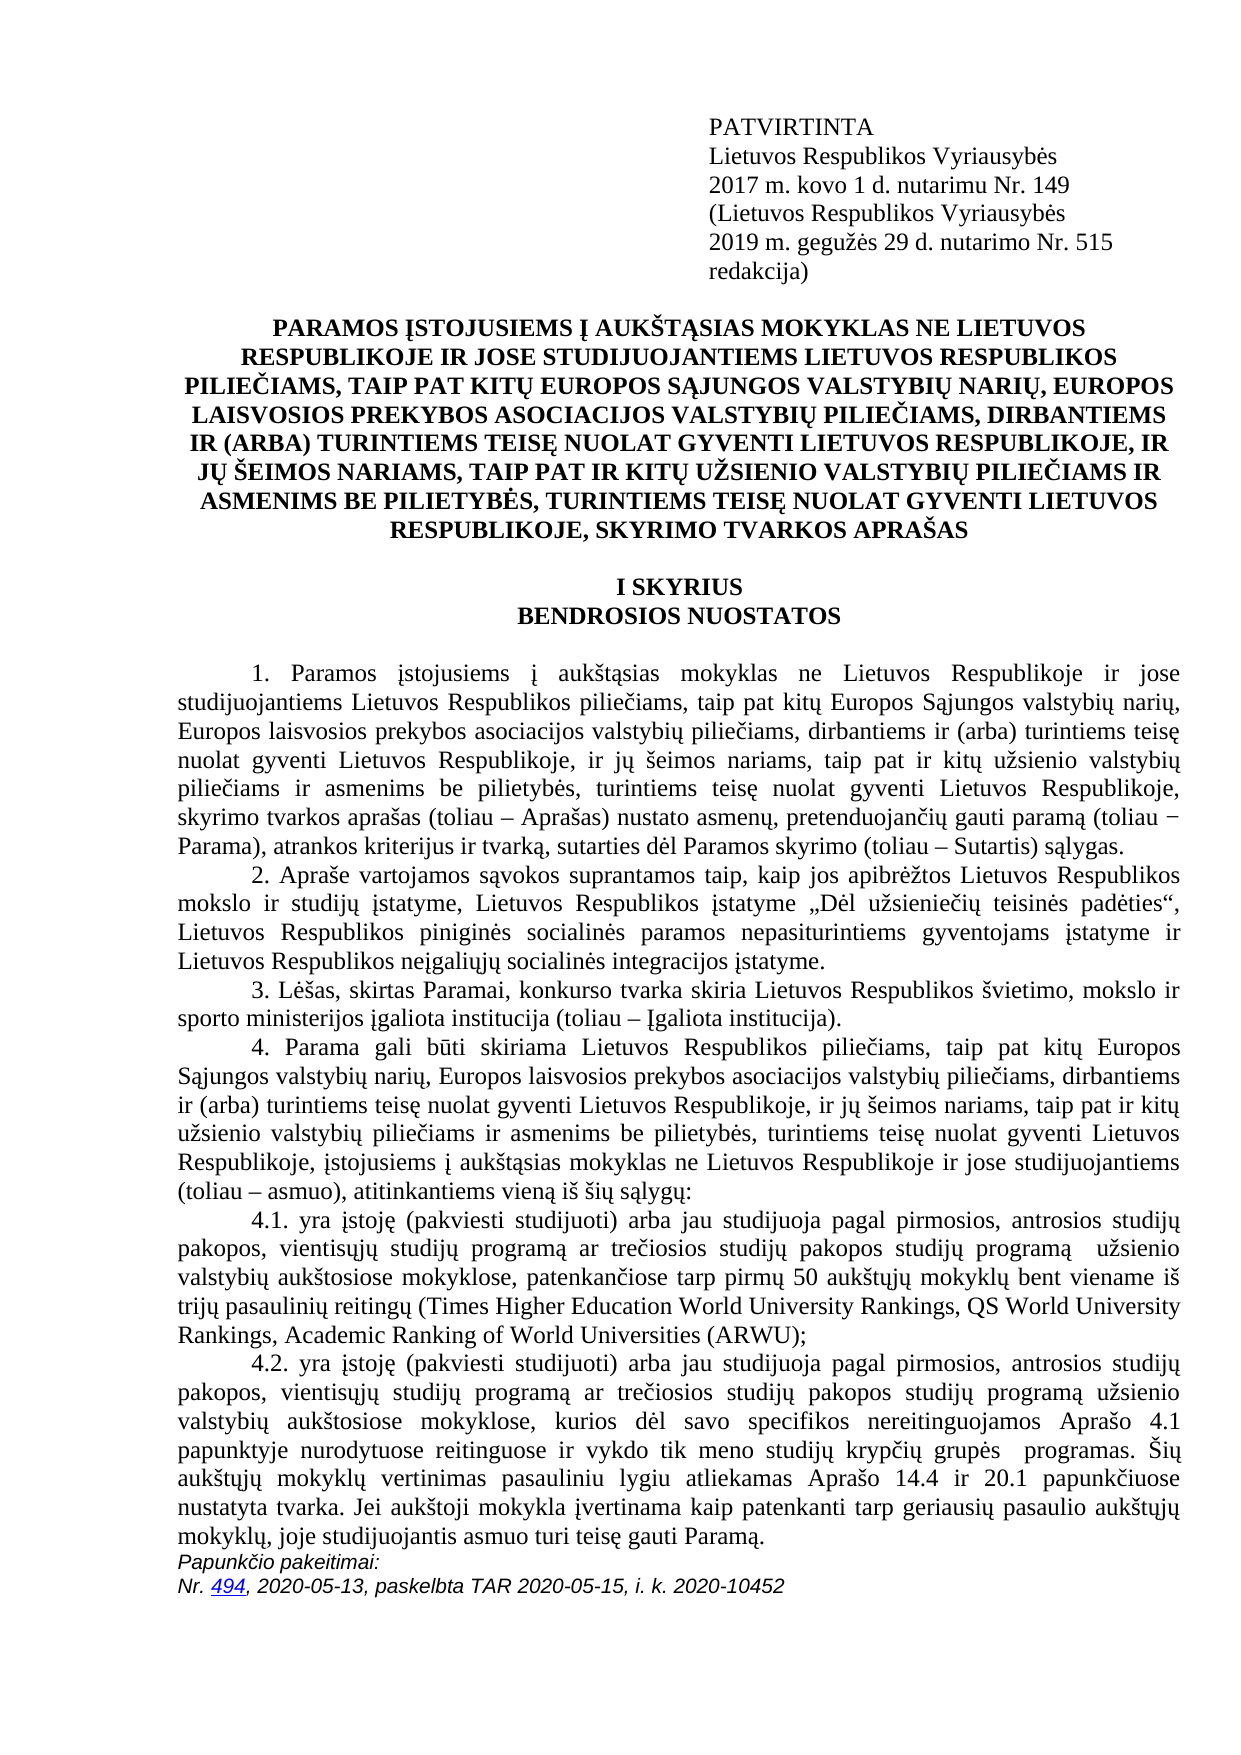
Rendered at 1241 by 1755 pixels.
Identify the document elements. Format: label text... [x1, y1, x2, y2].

text I SKYRIUS [177, 572, 1181, 601]
text Lietuvos Respublikos Vyriausybės [709, 141, 1181, 170]
text 2019 m. gegužės 29 d. nutarimo Nr. 515 redakcija) [709, 227, 1181, 285]
text 2017 m. kovo 1 d. nutarimu Nr. 149 [709, 170, 1181, 198]
text 4.2. yra įstoję (pakviesti studijuoti) arba jau studijuoja pagal pirmosios, antrosios studijų pakopos, vientisųjų studijų programą ar trečiosios studijų pakopos studijų programą užsienio valstybių aukštosiose mokyklose, kurios dėl savo specifikos nereitinguojamos Aprašo 4.1 papunktyje nurodytuose reitinguose ir vykdo tik meno studijų krypčių grupės programas. Šių aukštųjų mokyklų vertinimas pasauliniu lygiu atliekamas Aprašo 14.4 ir 20.1 papunkčiuose nustatyta tvarka. Jei aukštoji mokykla įvertinama kaip patenkanti tarp geriausių pasaulio aukštųjų mokyklų, joje studijuojantis asmuo turi teisę gauti Paramą. [177, 1348, 1181, 1550]
text Papunkčio pakeitimai: [177, 1550, 1181, 1574]
text Nr. 494, 2020-05-13, paskelbta TAR 2020-05-15, i. k. 2020-10452 [177, 1574, 1181, 1598]
text BENDROSIOS NUOSTATOS [177, 601, 1181, 630]
text 4.1. yra įstoję (pakviesti studijuoti) arba jau studijuoja pagal pirmosios, antrosios studijų pakopos, vientisųjų studijų programą ar trečiosios studijų pakopos studijų programą užsienio valstybių aukštosiose mokyklose, patenkančiose tarp pirmų 50 aukštųjų mokyklų bent viename iš trijų pasaulinių reitingų (Times Higher Education World University Rankings, QS World University Rankings, Academic Ranking of World Universities (ARWU); [177, 1205, 1181, 1348]
text 2. Apraše vartojamos sąvokos suprantamos taip, kaip jos apibrėžtos Lietuvos Respublikos mokslo ir studijų įstatyme, Lietuvos Respublikos įstatyme „Dėl užsieniečių teisinės padėties“, Lietuvos Respublikos piniginės socialinės paramos nepasiturintiems gyventojams įstatyme ir Lietuvos Respublikos neįgaliųjų socialinės integracijos įstatyme. [177, 860, 1181, 975]
text PATVIRTINTA [709, 112, 1181, 141]
text 4. Parama gali būti skiriama Lietuvos Respublikos piliečiams, taip pat kitų Europos Sąjungos valstybių narių, Europos laisvosios prekybos asociacijos valstybių piliečiams, dirbantiems ir (arba) turintiems teisę nuolat gyventi Lietuvos Respublikoje, ir jų šeimos nariams, taip pat ir kitų užsienio valstybių piliečiams ir asmenims be pilietybės, turintiems teisę nuolat gyventi Lietuvos Respublikoje, įstojusiems į aukštąsias mokyklas ne Lietuvos Respublikoje ir jose studijuojantiems (toliau – asmuo), atitinkantiems vieną iš šių sąlygų: [177, 1032, 1181, 1205]
text PARAMOS ĮSTOJUSIEMS Į AUKŠTĄSIAS MOKYKLAS NE LIETUVOS RESPUBLIKOJE IR JOSE STUDIJUOJANTIEMS LIETUVOS RESPUBLIKOS PILIEČIAMS, TAIP PAT KITŲ EUROPOS SĄJUNGOS VALSTYBIŲ NARIŲ, EUROPOS LAISVOSIOS PREKYBOS ASOCIACIJOS VALSTYBIŲ PILIEČIAMS, DIRBANTIEMS IR (ARBA) TURINTIEMS TEISĘ NUOLAT GYVENTI LIETUVOS RESPUBLIKOJE, IR JŲ ŠEIMOS NARIAMS, TAIP PAT IR KITŲ UŽSIENIO VALSTYBIŲ PILIEČIAMS IR ASMENIMS BE PILIETYBĖS, TURINTIEMS TEISĘ NUOLAT GYVENTI LIETUVOS RESPUBLIKOJE, SKYRIMO TVARKOS APRAŠAS [177, 313, 1181, 543]
text (Lietuvos Respublikos Vyriausybės [709, 198, 1181, 227]
text 1. Paramos įstojusiems į aukštąsias mokyklas ne Lietuvos Respublikoje ir jose studijuojantiems Lietuvos Respublikos piliečiams, taip pat kitų Europos Sąjungos valstybių narių, Europos laisvosios prekybos asociacijos valstybių piliečiams, dirbantiems ir (arba) turintiems teisę nuolat gyventi Lietuvos Respublikoje, ir jų šeimos nariams, taip pat ir kitų užsienio valstybių piliečiams ir asmenims be pilietybės, turintiems teisę nuolat gyventi Lietuvos Respublikoje, skyrimo tvarkos aprašas (toliau – Aprašas) nustato asmenų, pretenduojančių gauti paramą (toliau − Parama), atrankos kriterijus ir tvarką, sutarties dėl Paramos skyrimo (toliau – Sutartis) sąlygas. [177, 658, 1181, 860]
text 3. Lėšas, skirtas Paramai, konkurso tvarka skiria Lietuvos Respublikos švietimo, mokslo ir sporto ministerijos įgaliota institucija (toliau – Įgaliota institucija). [177, 975, 1181, 1032]
